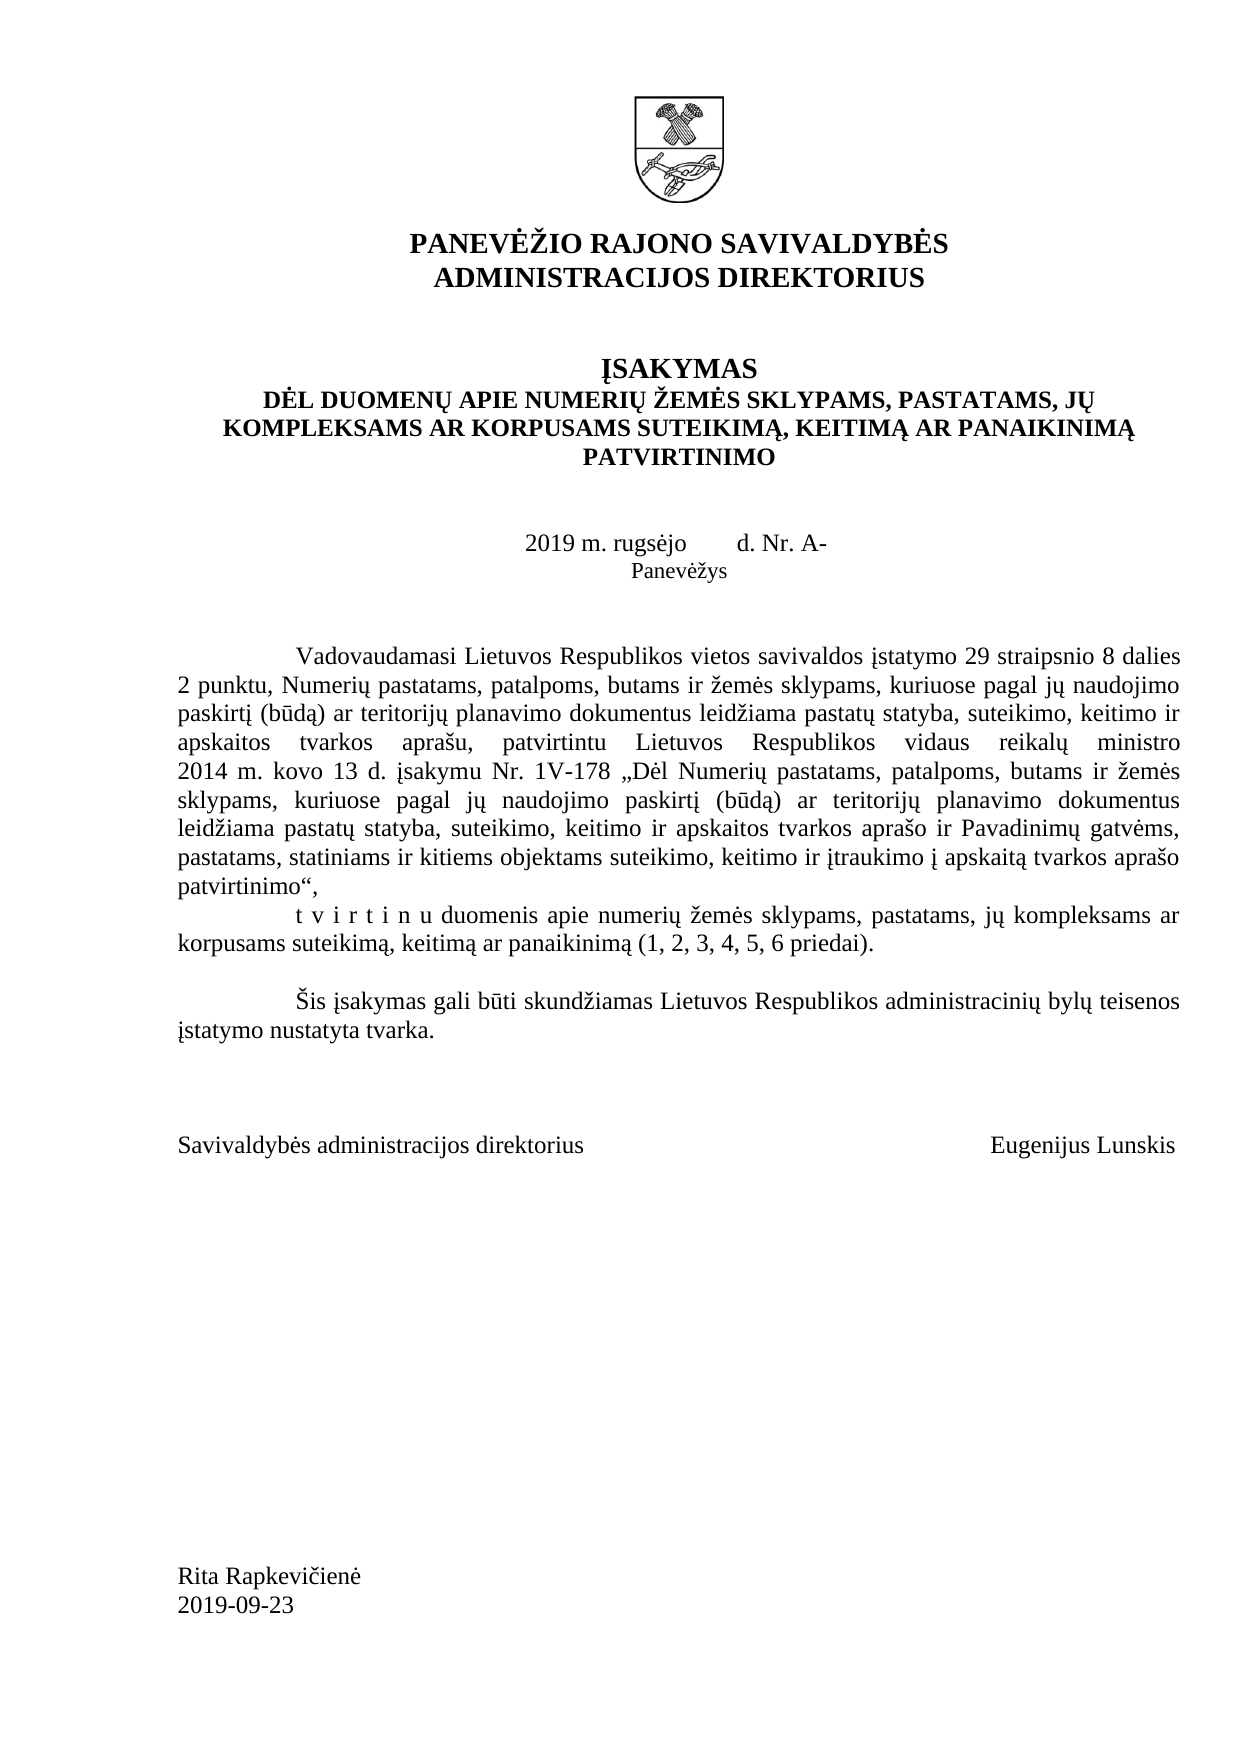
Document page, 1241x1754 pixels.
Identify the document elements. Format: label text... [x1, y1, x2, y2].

text DĖL DUOMENŲ APIE NUMERIŲ ŽEMĖS SKLYPAMS, PASTATAMS, JŲ KOMPLEKSAMS AR KORPUSAMS SUTEIKIMĄ, KEITIMĄ AR PANAIKINIMĄ PATVIRTINIMO [177, 385, 1181, 471]
text Vadovaudamasi Lietuvos Respublikos vietos savivaldos įstatymo 29 straipsnio 8 dalies 2 punktu, Numerių pastatams, patalpoms, butams ir žemės sklypams, kuriuose pagal jų naudojimo paskirtį (būdą) ar teritorijų planavimo dokumentus leidžiama pastatų statyba, suteikimo, keitimo ir apskaitos tvarkos aprašu, patvirtintu Lietuvos Respublikos vidaus reikalų ministro 2014 m. kovo 13 d. įsakymu Nr. 1V-178 „Dėl Numerių pastatams, patalpoms, butams ir žemės sklypams, kuriuose pagal jų naudojimo paskirtį (būdą) ar teritorijų planavimo dokumentus leidžiama pastatų statyba, suteikimo, keitimo ir apskaitos tvarkos aprašo ir Pavadinimų gatvėms, pastatams, statiniams ir kitiems objektams suteikimo, keitimo ir įtraukimo į apskaitą tvarkos aprašo patvirtinimo“, [177, 641, 1181, 900]
text Rita Rapkevičienė [177, 1561, 1181, 1590]
text 2019 m. rugsėjo d. Nr. A- [177, 528, 1181, 557]
text Šis įsakymas gali būti skundžiamas Lietuvos Respublikos administracinių bylų teisenos įstatymo nustatyta tvarka. [177, 986, 1181, 1043]
text t v i r t i n u duomenis apie numerių žemės sklypams, pastatams, jų kompleksams ar korpusams suteikimą, keitimą ar panaikinimą (1, 2, 3, 4, 5, 6 priedai). [177, 900, 1181, 957]
text Savivaldybės administracijos direktorius Eugenijus Lunskis [177, 1130, 1181, 1158]
text 2019-09-23 [177, 1590, 1181, 1618]
text Panevėžys [177, 557, 1181, 583]
